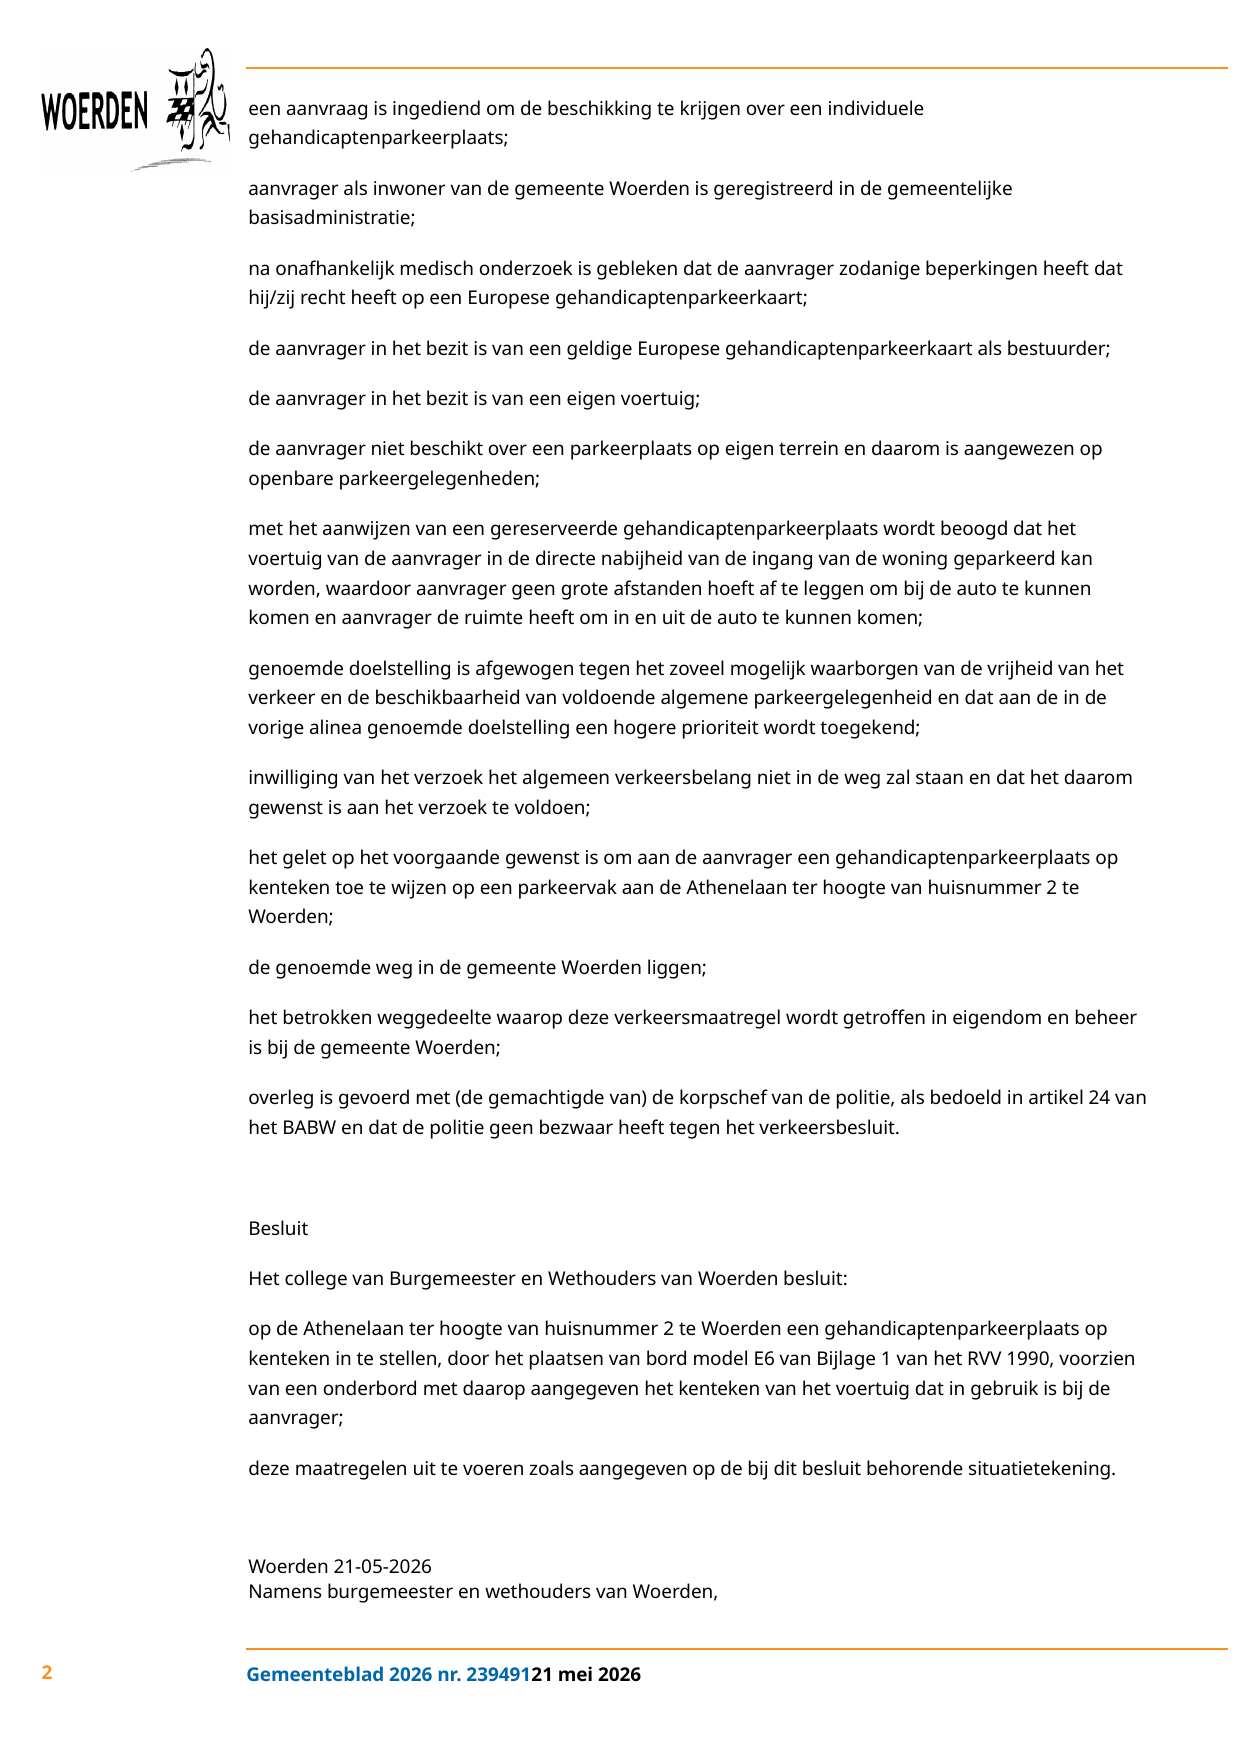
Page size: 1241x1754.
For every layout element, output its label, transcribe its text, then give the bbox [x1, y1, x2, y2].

text de aanvrager in het bezit is van een geldige Europese gehandicaptenparkeerkaart als bestuurder; [248, 335, 1152, 361]
text genoemde doelstelling is afgewogen tegen het zoveel mogelijk waarborgen van de vrijheid van het verkeer en de beschikbaarheid van voldoende algemene parkeergelegenheid en dat aan de in de vorige alinea genoemde doelstelling een hogere prioriteit wordt toegekend; [248, 655, 1152, 740]
text op de Athenelaan ter hoogte van huisnummer 2 te Woerden een gehandicaptenparkeerplaats op kenteken in te stellen, door het plaatsen van bord model E6 van Bijlage 1 van het RVV 1990, voorzien van een onderbord met daarop aangegeven het kenteken van het voertuig dat in gebruik is bij de aanvrager; [248, 1316, 1152, 1430]
text een aanvraag is ingediend om de beschikking te krijgen over een individuele gehandicaptenparkeerplaats; [248, 95, 1152, 150]
text het betrokken weggedeelte waarop deze verkeersmaatregel wordt getroffen in eigendom en beheer is bij de gemeente Woerden; [248, 1004, 1152, 1060]
picture [41, 47, 231, 172]
text Besluit [248, 1215, 1152, 1241]
text overleg is gevoerd met (de gemachtigde van) de korpschef van de politie, als bedoeld in artikel 24 van het BABW en dat de politie geen bezwaar heeft tegen het verkeersbesluit. [248, 1084, 1152, 1140]
text aanvrager als inwoner van de gemeente Woerden is geregistreerd in de gemeentelijke basisadministratie; [248, 175, 1152, 230]
text de aanvrager in het bezit is van een eigen voertuig; [248, 385, 1152, 411]
text de genoemde weg in de gemeente Woerden liggen; [248, 954, 1152, 980]
text het gelet op het voorgaande gewenst is om aan de aanvrager een gehandicaptenparkeerplaats op kenteken toe te wijzen op een parkeervak aan de Athenelaan ter hoogte van huisnummer 2 te Woerden; [248, 844, 1152, 929]
text met het aanwijzen van een gereserveerde gehandicaptenparkeerplaats wordt beoogd dat het voertuig van de aanvrager in de directe nabijheid van de ingang van de woning geparkeerd kan worden, waardoor aanvrager geen grote afstanden hoeft af te leggen om bij de auto te kunnen komen en aanvrager de ruimte heeft om in en uit de auto te kunnen komen; [248, 516, 1152, 630]
text deze maatregelen uit te voeren zoals aangegeven op de bij dit besluit behorende situatietekening. [248, 1455, 1152, 1481]
text Woerden 21-05-2026 [248, 1553, 1152, 1579]
text na onafhankelijk medisch onderzoek is gebleken dat de aanvrager zodanige beperkingen heeft dat hij/zij recht heeft op een Europese gehandicaptenparkeerkaart; [248, 255, 1152, 310]
text inwilliging van het verzoek het algemeen verkeersbelang niet in de weg zal staan en dat het daarom gewenst is aan het verzoek te voldoen; [248, 764, 1152, 820]
text de aanvrager niet beschikt over een parkeerplaats op eigen terrein en daarom is aangewezen op openbare parkeergelegenheden; [248, 436, 1152, 491]
text Het college van Burgemeester en Wethouders van Woerden besluit: [248, 1265, 1152, 1291]
text Namens burgemeester en wethouders van Woerden, [248, 1579, 1152, 1604]
